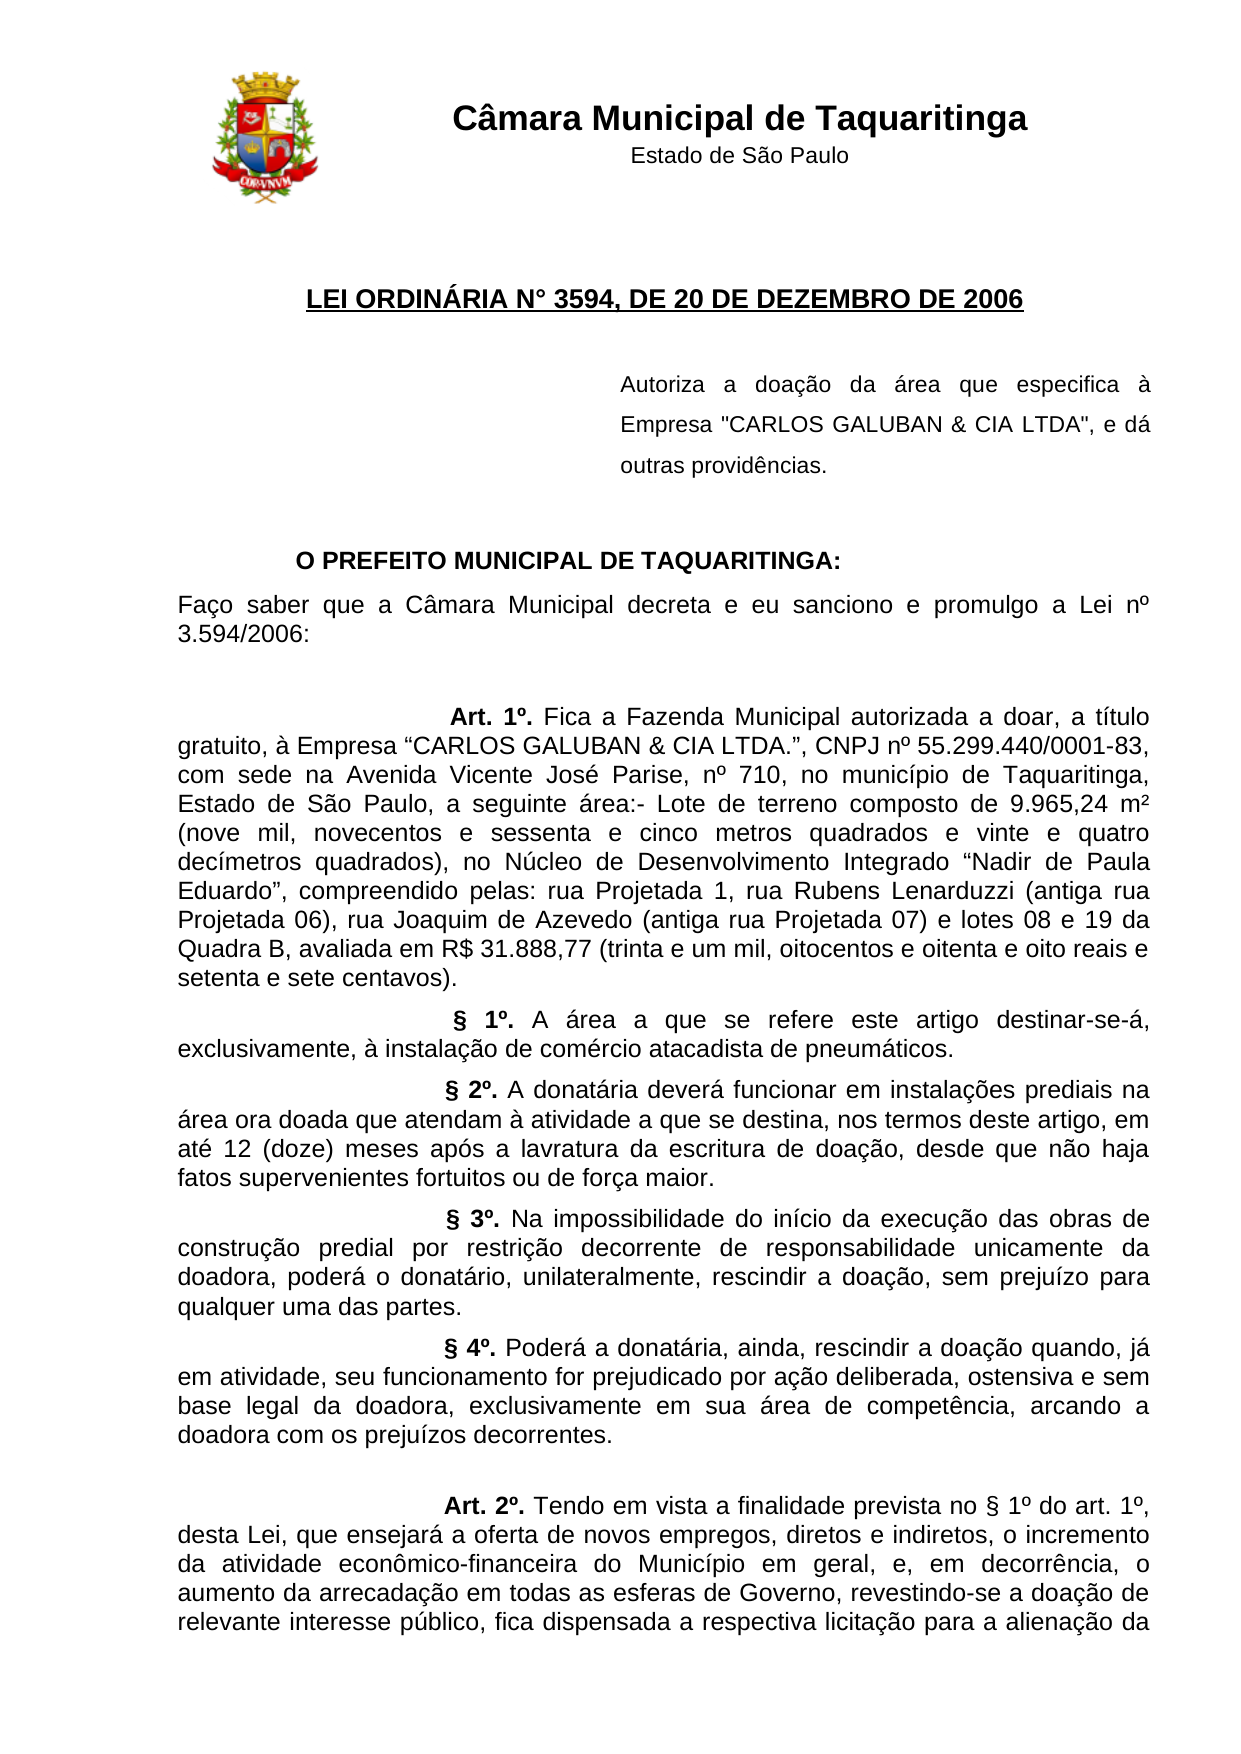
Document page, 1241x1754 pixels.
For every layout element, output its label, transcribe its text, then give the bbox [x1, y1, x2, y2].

text Autoriza a doação da área que especifica à Empresa "CARLOS GALUBAN & CIA LTDA", e dá outras providências. [620, 370, 1152, 478]
picture [192, 65, 328, 212]
text § 1º. A área a que se refere este artigo destinar-se-á, exclusivamente, à instalação de comércio atacadista de pneumáticos. [177, 1005, 1152, 1063]
text § 4º. Poderá a donatária, ainda, rescindir a doação quando, já em atividade, seu funcionamento for prejudicado por ação deliberada, ostensiva e sem base legal da doadora, exclusivamente em sua área de competência, arcando a doadora com os prejuízos decorrentes. [177, 1333, 1152, 1449]
text Art. 1º. Fica a Fazenda Municipal autorizada a doar, a título gratuito, à Empresa “CARLOS GALUBAN & CIA LTDA.”, CNPJ nº 55.299.440/0001-83, com sede na Avenida Vicente José Parise, nº 710, no município de Taquaritinga, Estado de São Paulo, a seguinte área:- Lote de terreno composto de 9.965,24 m² (nove mil, novecentos e sessenta e cinco metros quadrados e vinte e quatro decímetros quadrados), no Núcleo de Desenvolvimento Integrado “Nadir de Paula Eduardo”, compreendido pelas: rua Projetada 1, rua Rubens Lenarduzzi (antiga rua Projetada 06), rua Joaquim de Azevedo (antiga rua Projetada 07) e lotes 08 e 19 da Quadra B, avaliada em R$ 31.888,77 (trinta e um mil, oitocentos e oitenta e oito reais e setenta e sete centavos). [177, 702, 1152, 992]
text [177, 141, 192, 168]
text Estado de São Paulo [328, 141, 1152, 168]
text Faço saber que a Câmara Municipal decreta e eu sanciono e promulgo a Lei nº 3.594/2006: [177, 589, 1152, 648]
text Art. 2º. Tendo em vista a finalidade prevista no § 1º do art. 1º, desta Lei, que ensejará a oferta de novos empregos, diretos e indiretos, o incremento da atividade econômico-financeira do Município em geral, e, em decorrência, o aumento da arrecadação em todas as esferas de Governo, revestindo-se a doação de relevante interesse público, fica dispensada a respectiva licitação para a alienação da [177, 1462, 1152, 1636]
text § 2º. A donatária deverá funcionar em instalações prediais na área ora doada que atendam à atividade a que se destina, nos termos deste artigo, em até 12 (doze) meses após a lavratura da escritura de doação, desde que não haja fatos supervenientes fortuitos ou de força maior. [177, 1075, 1152, 1192]
text Câmara Municipal de Taquaritinga [328, 97, 1152, 138]
text § 3º. Na impossibilidade do início da execução das obras de construção predial por restrição decorrente de responsabilidade unicamente da doadora, poderá o donatário, unilateralmente, rescindir a doação, sem prejuízo para qualquer uma das partes. [177, 1204, 1152, 1320]
text LEI ORDINÁRIA N° 3594, DE 20 DE DEZEMBRO DE 2006 [177, 283, 1152, 314]
text O PREFEITO MUNICIPAL DE TAQUARITINGA: [177, 546, 1152, 575]
